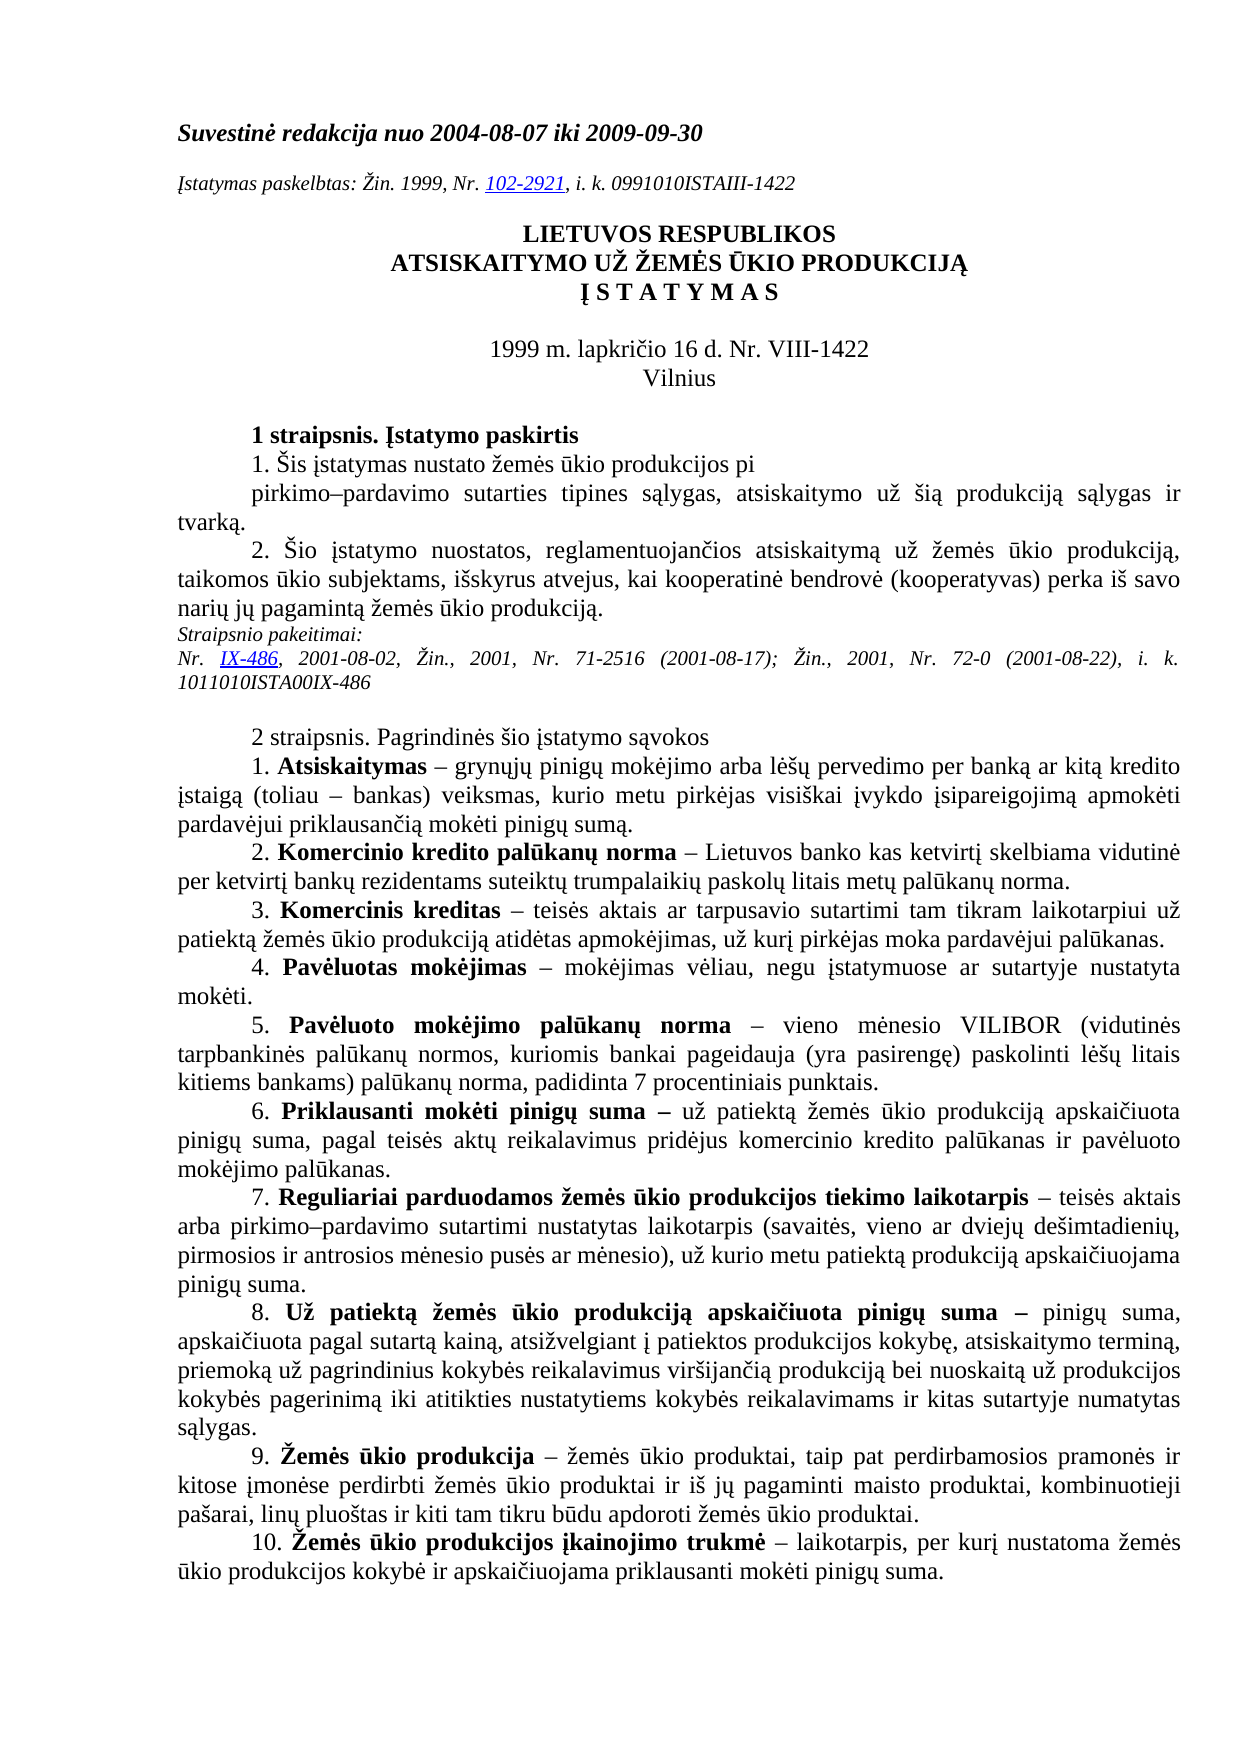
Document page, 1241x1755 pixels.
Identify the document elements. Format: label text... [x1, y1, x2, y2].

text 8. Už patiektą žemės ūkio produkciją apskaičiuota pinigų suma – pinigų suma, apskaičiuota pagal sutartą kainą, atsižvelgiant į patiektos produkcijos kokybę, atsiskaitymo terminą, priemoką už pagrindinius kokybės reikalavimus viršijančią produkciją bei nuoskaitą už produkcijos kokybės pagerinimą iki atitikties nustatytiems kokybės reikalavimams ir kitas sutartyje numatytas sąlygas. [177, 1297, 1181, 1441]
text Nr. IX-486, 2001-08-02, Žin., 2001, Nr. 71-2516 (2001-08-17); Žin., 2001, Nr. 72-0 (2001-08-22), i. k. 1011010ISTA00IX-486 [177, 646, 1181, 694]
text 1 straipsnis. Įstatymo paskirtis [177, 420, 1181, 449]
text LIETUVOS RESPUBLIKOS [177, 219, 1181, 248]
text 7. Reguliariai parduodamos žemės ūkio produkcijos tiekimo laikotarpis – teisės aktais arba pirkimo–pardavimo sutartimi nustatytas laikotarpis (savaitės, vieno ar dviejų dešimtadienių, pirmosios ir antrosios mėnesio pusės ar mėnesio), už kurio metu patiektą produkciją apskaičiuojama pinigų suma. [177, 1182, 1181, 1297]
text Įstatymas paskelbtas: Žin. 1999, Nr. 102-2921, i. k. 0991010ISTAIII-1422 [177, 171, 1181, 195]
text Vilnius [177, 363, 1181, 392]
text Suvestinė redakcija nuo 2004-08-07 iki 2009-09-30 [177, 118, 1181, 147]
text 9. Žemės ūkio produkcija – žemės ūkio produktai, taip pat perdirbamosios pramonės ir kitose įmonėse perdirbti žemės ūkio produktai ir iš jų pagaminti maisto produktai, kombinuotieji pašarai, linų pluoštas ir kiti tam tikru būdu apdoroti žemės ūkio produktai. [177, 1441, 1181, 1527]
text 5. Pavėluoto mokėjimo palūkanų norma – vieno mėnesio VILIBOR (vidutinės tarpbankinės palūkanų normos, kuriomis bankai pageidauja (yra pasirengę) paskolinti lėšų litais kitiems bankams) palūkanų norma, padidinta 7 procentiniais punktais. [177, 1010, 1181, 1096]
text ATSISKAITYMO UŽ ŽEMĖS ŪKIO PRODUKCIJĄ [177, 248, 1181, 277]
text 6. Priklausanti mokėti pinigų suma – už patiektą žemės ūkio produkciją apskaičiuota pinigų suma, pagal teisės aktų reikalavimus pridėjus komercinio kredito palūkanas ir pavėluoto mokėjimo palūkanas. [177, 1096, 1181, 1182]
text 2. Komercinio kredito palūkanų norma – Lietuvos banko kas ketvirtį skelbiama vidutinė per ketvirtį bankų rezidentams suteiktų trumpalaikių paskolų litais metų palūkanų norma. [177, 837, 1181, 895]
text 1. Atsiskaitymas – grynųjų pinigų mokėjimo arba lėšų pervedimo per banką ar kitą kredito įstaigą (toliau – bankas) veiksmas, kurio metu pirkėjas visiškai įvykdo įsipareigojimą apmokėti pardavėjui priklausančią mokėti pinigų sumą. [177, 751, 1181, 837]
text 10. Žemės ūkio produkcijos įkainojimo trukmė – laikotarpis, per kurį nustatoma žemės ūkio produkcijos kokybė ir apskaičiuojama priklausanti mokėti pinigų suma. [177, 1527, 1181, 1585]
text pirkimo–pardavimo sutarties tipines sąlygas, atsiskaitymo už šią produkciją sąlygas ir tvarką. [177, 478, 1181, 535]
text Straipsnio pakeitimai: [177, 622, 1181, 646]
text 4. Pavėluotas mokėjimas – mokėjimas vėliau, negu įstatymuose ar sutartyje nustatyta mokėti. [177, 952, 1181, 1010]
text 2. Šio įstatymo nuostatos, reglamentuojančios atsiskaitymą už žemės ūkio produkciją, taikomos ūkio subjektams, išskyrus atvejus, kai kooperatinė bendrovė (kooperatyvas) perka iš savo narių jų pagamintą žemės ūkio produkciją. [177, 535, 1181, 622]
text Į S T A T Y M A S [177, 277, 1181, 305]
text 1. Šis įstatymas nustato žemės ūkio produkcijos pi [177, 449, 1181, 478]
text 1999 m. lapkričio 16 d. Nr. VIII-1422 [177, 334, 1181, 363]
text 3. Komercinis kreditas – teisės aktais ar tarpusavio sutartimi tam tikram laikotarpiui už patiektą žemės ūkio produkciją atidėtas apmokėjimas, už kurį pirkėjas moka pardavėjui palūkanas. [177, 895, 1181, 952]
text 2 straipsnis. Pagrindinės šio įstatymo sąvokos [177, 722, 1181, 751]
